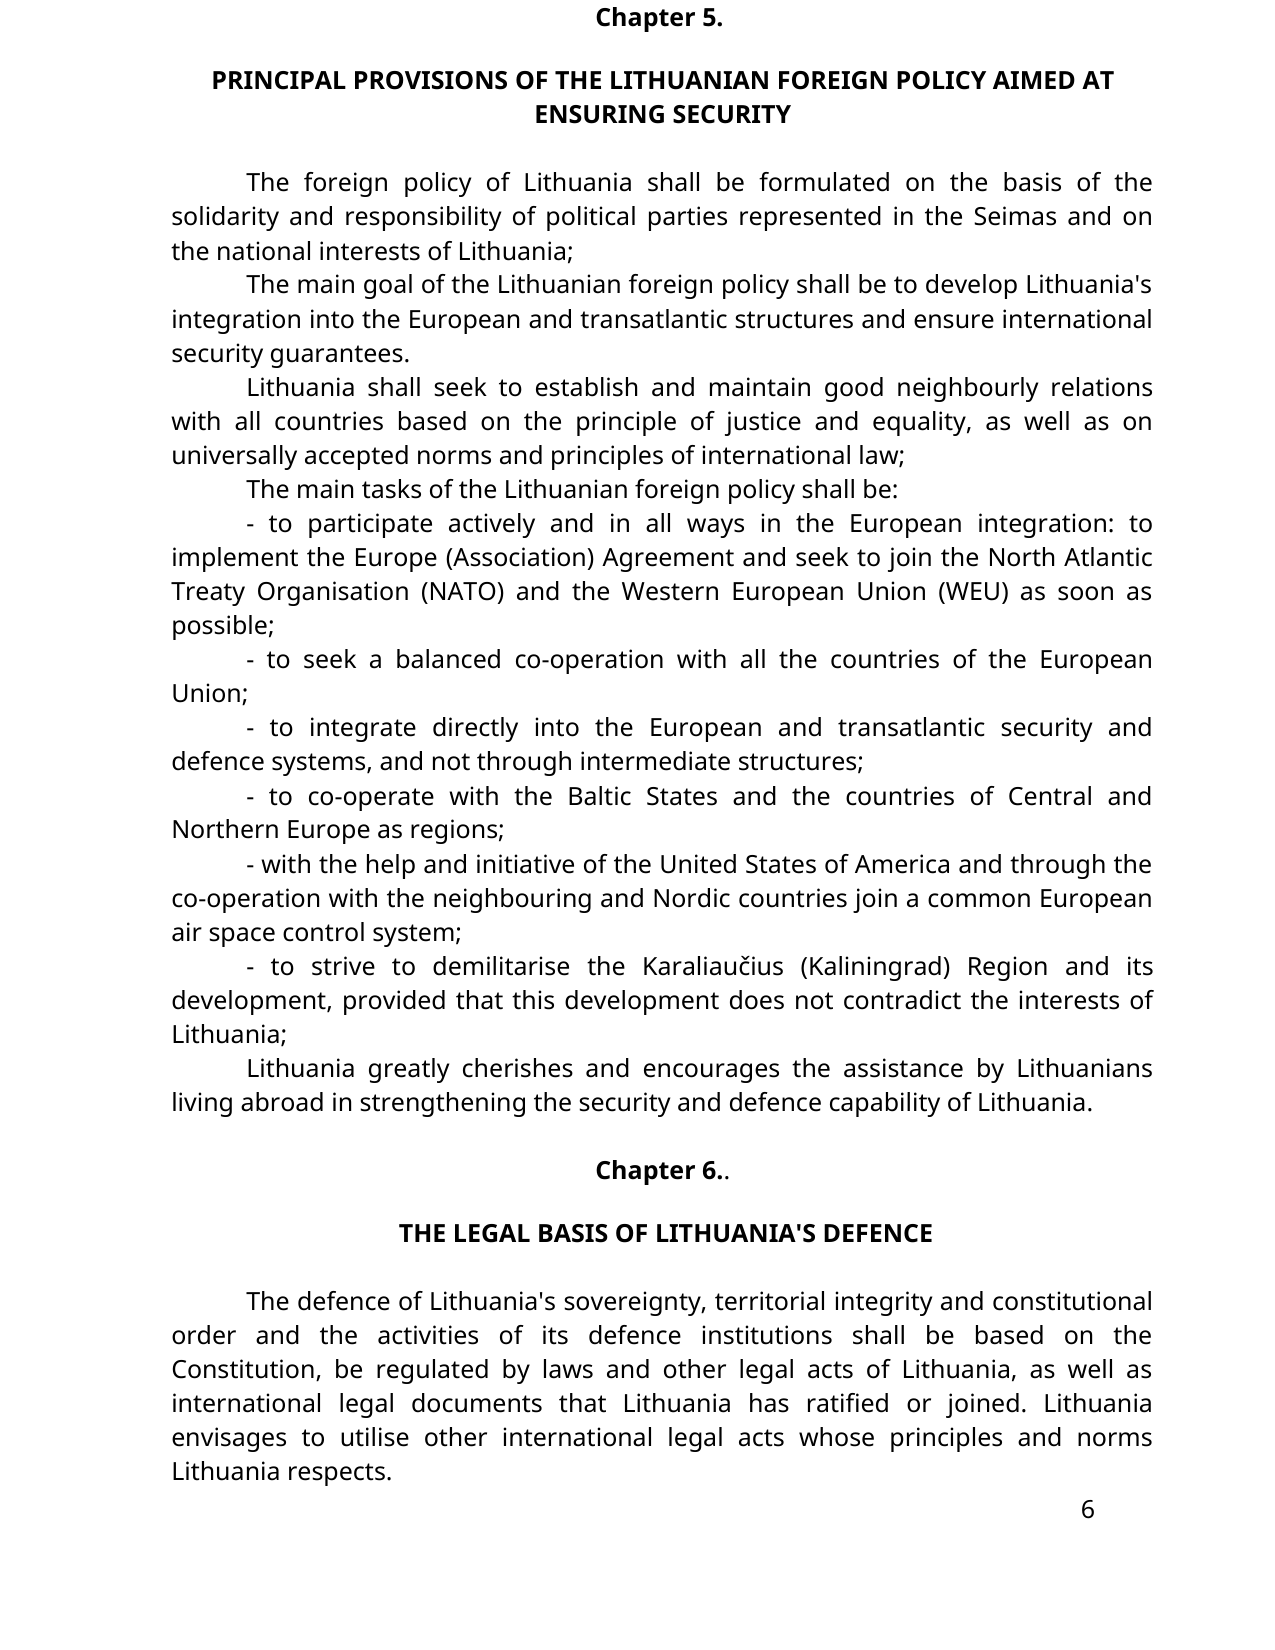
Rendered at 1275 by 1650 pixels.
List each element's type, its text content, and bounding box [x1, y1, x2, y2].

text Lithuania greatly cherishes and encourages the assistance by Lithuanians living abroad in strengthening the security and defence capability of Lithuania. [171, 1051, 1154, 1119]
text The main goal of the Lithuanian foreign policy shall be to develop Lithuania's integration into the European and transatlantic structures and ensure international security guarantees. [171, 267, 1154, 369]
text The foreign policy of Lithuania shall be formulated on the basis of the solidarity and responsibility of political parties represented in the Seimas and on the national interests of Lithuania; [171, 165, 1154, 267]
text - to integrate directly into the European and transatlantic security and defence systems, and not through intermediate structures; [171, 710, 1154, 778]
text - with the help and initiative of the United States of America and through the co-operation with the neighbouring and Nordic countries join a common European air space control system; [171, 846, 1154, 948]
text PRINCIPAL PROVISIONS OF THE LITHUANIAN FOREIGN POLICY AIMED AT ENSURING SECURITY [171, 63, 1154, 131]
text - to strive to demilitarise the Karaliaučius (Kaliningrad) Region and its development, provided that this development does not contradict the interests of Lithuania; [171, 948, 1154, 1051]
text - to seek a balanced co-operation with all the countries of the European Union; [171, 642, 1154, 710]
text Chapter 6.. [171, 1153, 1154, 1187]
text THE LEGAL BASIS OF LITHUANIA'S DEFENCE [171, 1216, 1154, 1250]
text Chapter 5. [171, 0, 1154, 34]
text The main tasks of the Lithuanian foreign policy shall be: [171, 472, 1154, 506]
text - to participate actively and in all ways in the European integration: to implement the Europe (Association) Agreement and seek to join the North Atlantic Treaty Organisation (NATO) and the Western European Union (WEU) as soon as possible; [171, 506, 1154, 642]
text The defence of Lithuania's sovereignty, territorial integrity and constitutional order and the activities of its defence institutions shall be based on the Constitution, be regulated by laws and other legal acts of Lithuania, as well as international legal documents that Lithuania has ratified or joined. Lithuania envisages to utilise other international legal acts whose principles and norms Lithuania respects. [171, 1284, 1154, 1488]
text - to co-operate with the Baltic States and the countries of Central and Northern Europe as regions; [171, 778, 1154, 846]
text Lithuania shall seek to establish and maintain good neighbourly relations with all countries based on the principle of justice and equality, as well as on universally accepted norms and principles of international law; [171, 369, 1154, 472]
